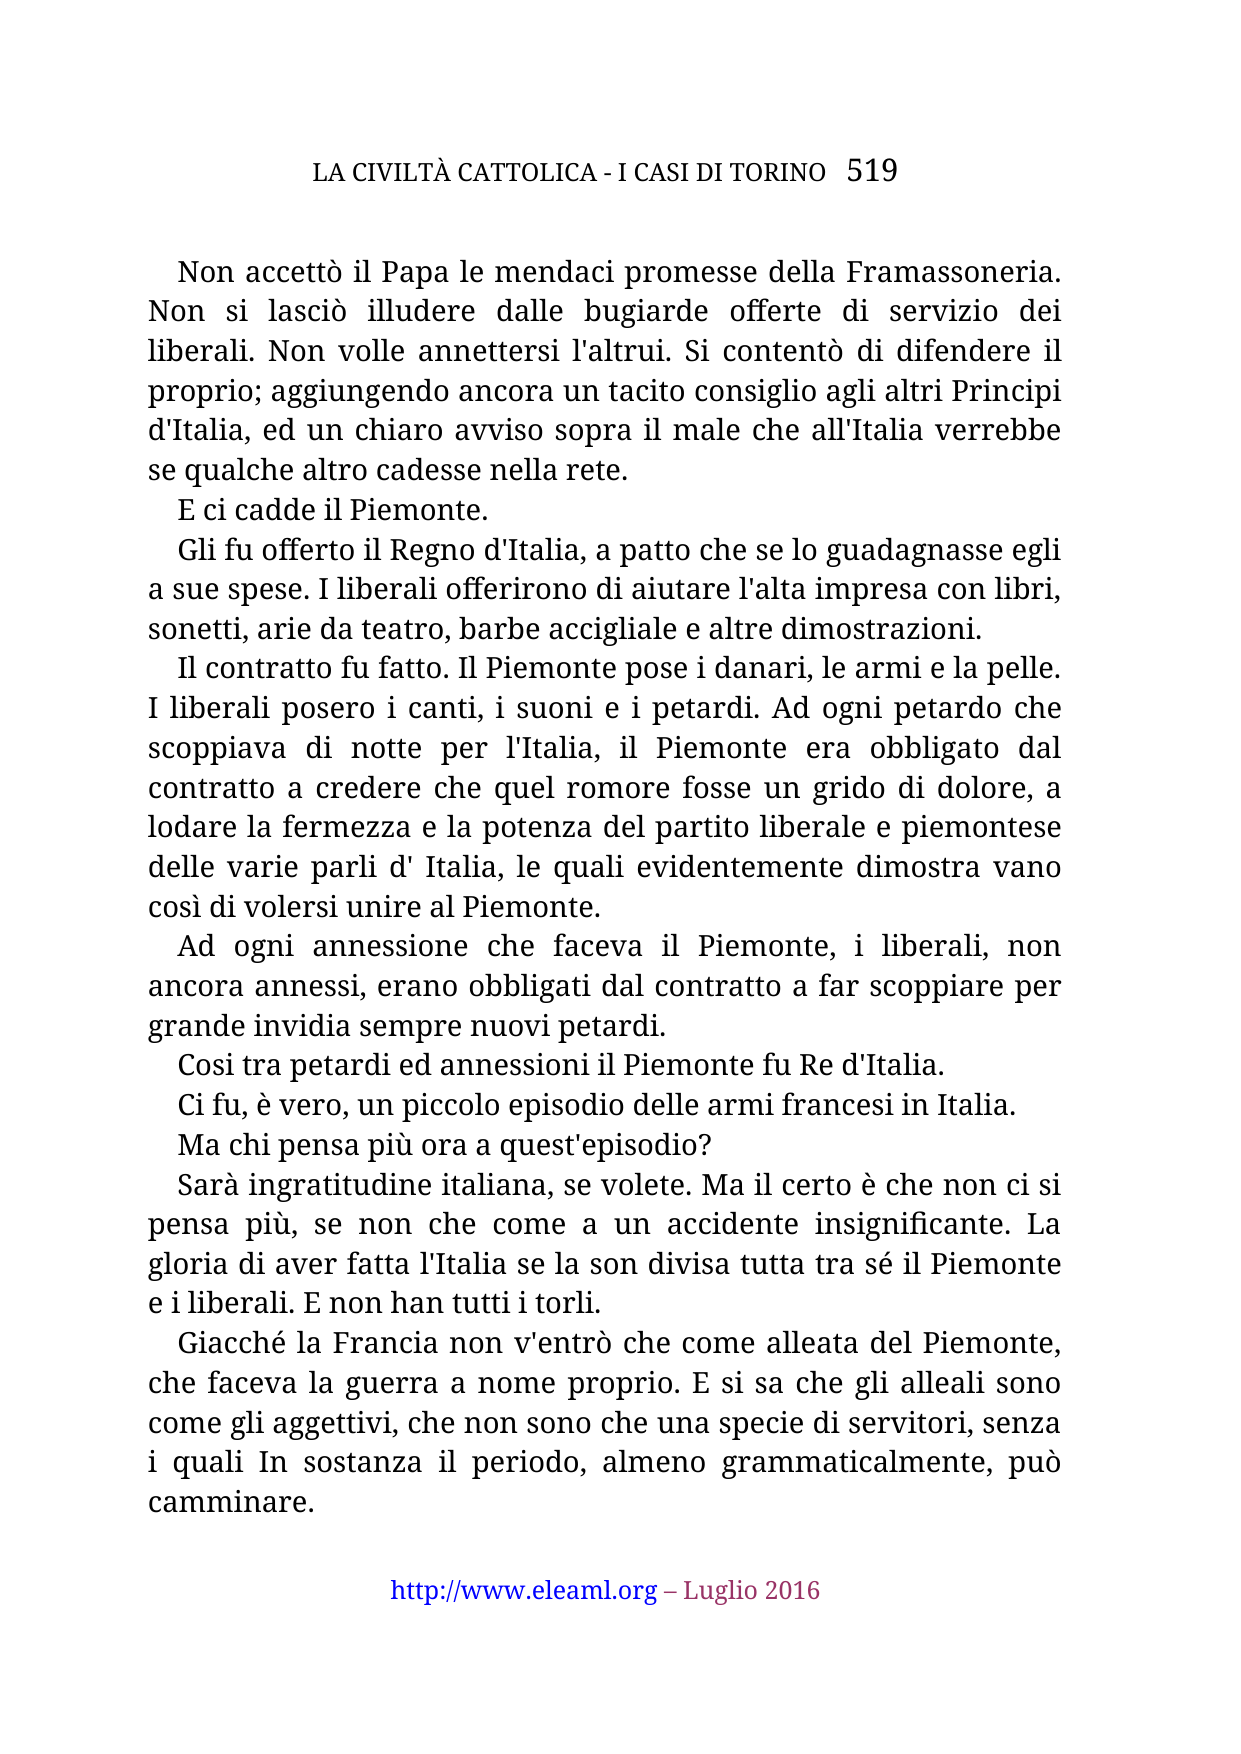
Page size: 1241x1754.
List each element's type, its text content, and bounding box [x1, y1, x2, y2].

text Non accettò il Papa le mendaci promesse della Framassoneria. Non si lasciò illudere dalle bugiarde offerte di servizio dei liberali. Non volle annettersi l'altrui. Si contentò di difendere il proprio; aggiungendo ancora un tacito consiglio agli altri Principi d'Italia, ed un chiaro avviso sopra il male che all'Italia verrebbe se qualche altro cadesse nella rete. [148, 251, 1063, 489]
text Ma chi pensa più ora a quest'episodio? [148, 1124, 1063, 1164]
text Sarà ingratitudine italiana, se volete. Ma il certo è che non ci si pensa più, se non che come a un accidente insignificante. La gloria di aver fatta l'Italia se la son divisa tutta tra sé il Piemonte e i liberali. E non han tutti i torli. [148, 1164, 1063, 1322]
text Giacché la Francia non v'entrò che come alleata del Piemonte, che faceva la guerra a nome proprio. E si sa che gli alleali sono come gli aggettivi, che non sono che una specie di servitori, senza i quali In sostanza il periodo, almeno grammaticalmente, può camminare. [148, 1322, 1063, 1521]
text Il contratto fu fatto. Il Piemonte pose i danari, le armi e la pelle. I liberali posero i canti, i suoni e i petardi. Ad ogni petardo che scoppiava di notte per l'Italia, il Piemonte era obbligato dal contratto a credere che quel romore fosse un grido di dolore, a lodare la fermezza e la potenza del partito liberale e piemontese delle varie parli d' Italia, le quali evidentemente dimostra vano così di volersi unire al Piemonte. [148, 648, 1063, 926]
text Ci fu, è vero, un piccolo episodio delle armi francesi in Italia. [148, 1084, 1063, 1124]
text Ad ogni annessione che faceva il Piemonte, i liberali, non ancora annessi, erano obbligati dal contratto a far scoppiare per grande invidia sempre nuovi petardi. [148, 926, 1063, 1045]
text Cosi tra petardi ed annessioni il Piemonte fu Re d'Italia. [148, 1045, 1063, 1084]
text Gli fu offerto il Regno d'Italia, a patto che se lo guadagnasse egli a sue spese. I liberali offerirono di aiutare l'alta impresa con libri, sonetti, arie da teatro, barbe accigliale e altre dimostrazioni. [148, 529, 1063, 648]
text E ci cadde il Piemonte. [148, 489, 1063, 529]
